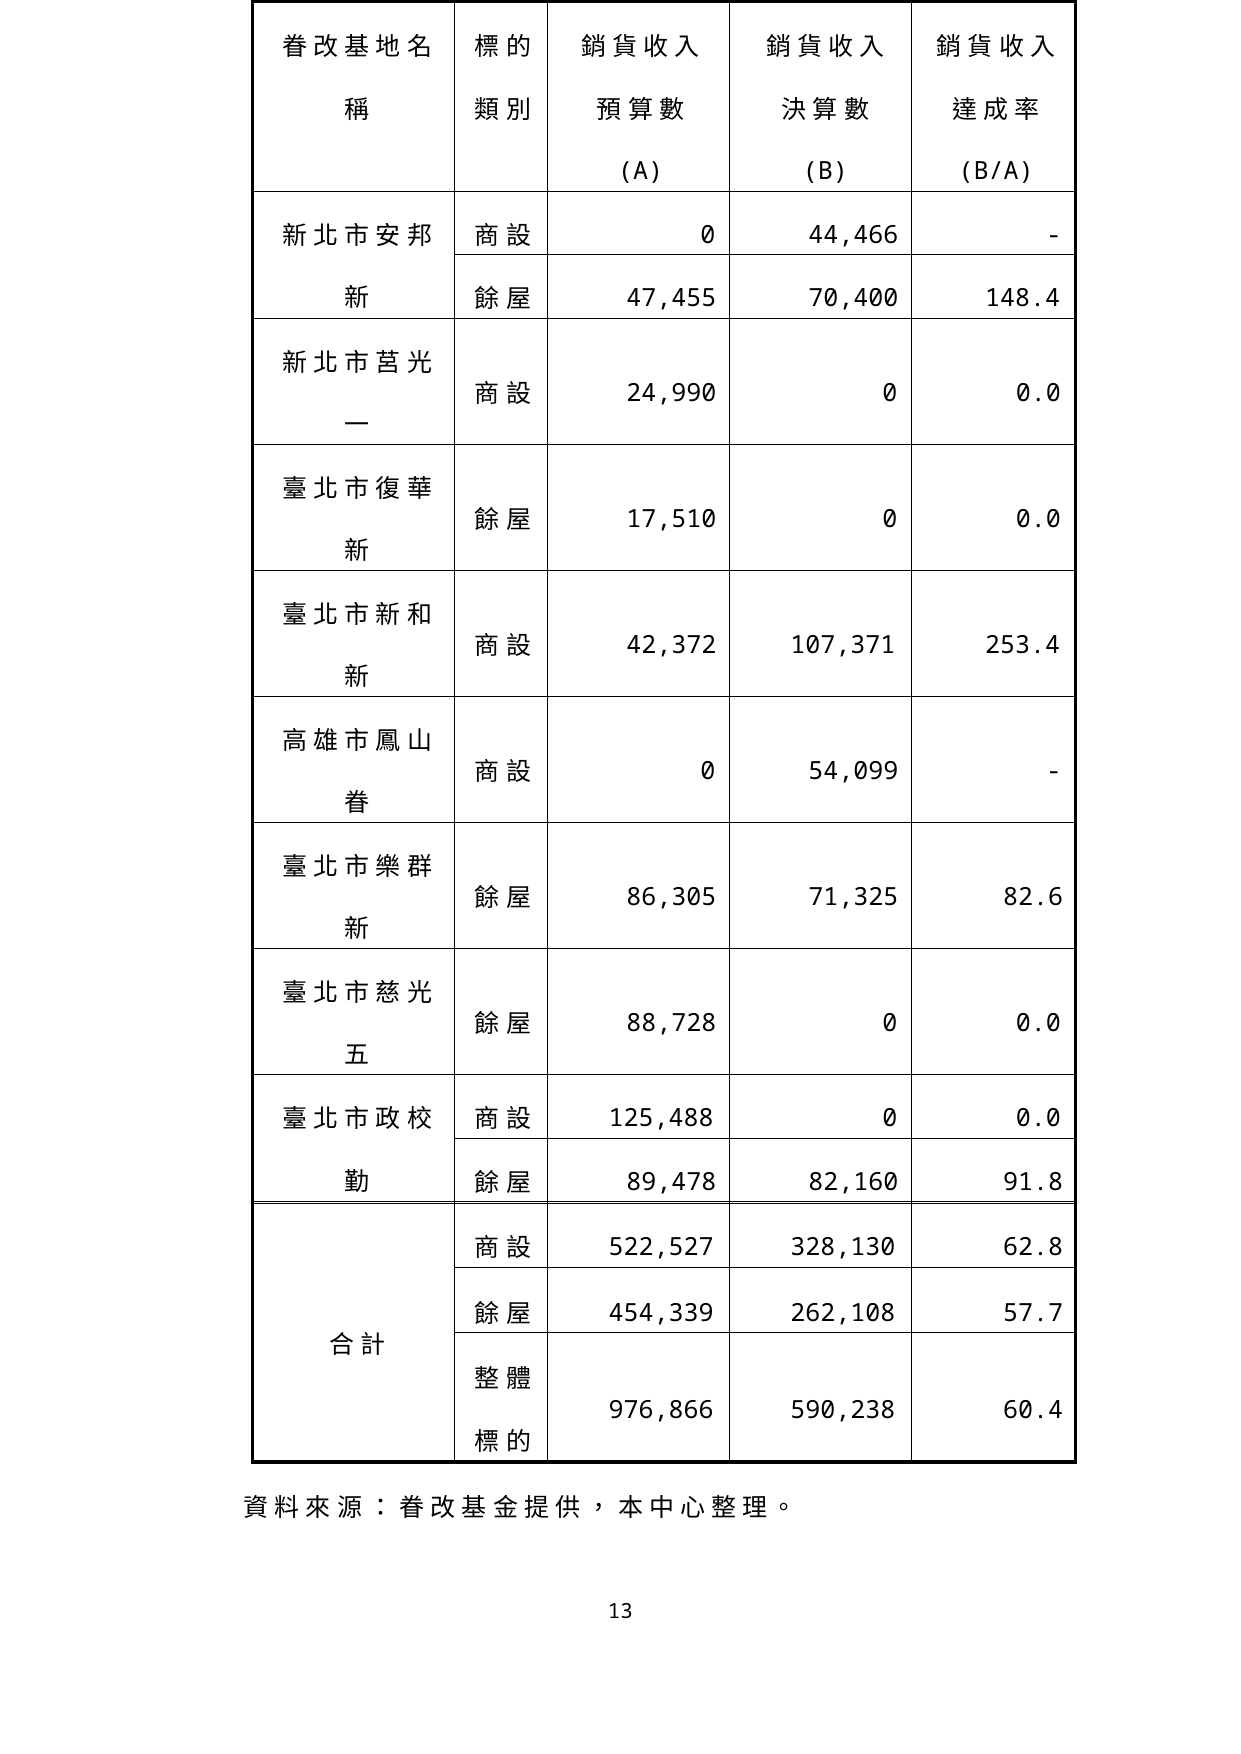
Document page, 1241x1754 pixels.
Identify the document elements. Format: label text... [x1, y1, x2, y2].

table_header 銷貨收入 決算數 (B) [730, 3, 911, 191]
table_cell 商設 [455, 192, 547, 254]
table_cell 71,325 [730, 823, 911, 948]
table_cell 125,488 [548, 1075, 729, 1137]
table_cell 590,238 [730, 1333, 911, 1460]
table_cell 商設 [455, 1204, 547, 1267]
table_cell 臺北市慈光五 [254, 949, 454, 1074]
table_cell 62.8 [912, 1204, 1074, 1267]
table_cell 42,372 [548, 571, 729, 696]
table_cell 合計 [254, 1204, 454, 1460]
table_cell 57.7 [912, 1268, 1074, 1332]
table_cell 91.8 [912, 1139, 1074, 1201]
table_cell 臺北市新和新 [254, 571, 454, 696]
table_cell 餘屋 [455, 445, 547, 570]
table_cell 89,478 [548, 1139, 729, 1201]
table_cell 臺北市政校勤 [254, 1075, 454, 1201]
table_cell 522,527 [548, 1204, 729, 1267]
table_cell 253.4 [912, 571, 1074, 696]
table_cell 88,728 [548, 949, 729, 1074]
table_cell 新北市安邦新 [254, 192, 454, 318]
table_cell 107,371 [730, 571, 911, 696]
table_cell 新北市莒光一 [254, 319, 454, 444]
table_cell 餘屋 [455, 255, 547, 318]
table_cell 47,455 [548, 255, 729, 318]
table_cell 0.0 [912, 949, 1074, 1074]
table_header 銷貨收入 預算數 (A) [548, 3, 729, 191]
table_cell 0.0 [912, 445, 1074, 570]
table_cell 54,099 [730, 697, 911, 822]
table_cell 0 [730, 445, 911, 570]
table_cell 0.0 [912, 319, 1074, 444]
text 資料來源：眷改基金提供，本中心整理。 [194, 1463, 1063, 1526]
table_cell 82.6 [912, 823, 1074, 948]
table_cell 17,510 [548, 445, 729, 570]
table_cell 商設 [455, 1075, 547, 1137]
table_cell 328,130 [730, 1204, 911, 1267]
table_cell 0.0 [912, 1075, 1074, 1137]
table_cell 70,400 [730, 255, 911, 318]
table_cell 臺北市樂群新 [254, 823, 454, 948]
table_cell 餘屋 [455, 949, 547, 1074]
table_cell 60.4 [912, 1333, 1074, 1460]
table_cell 454,339 [548, 1268, 729, 1332]
table_cell 餘屋 [455, 1139, 547, 1201]
table_cell 24,990 [548, 319, 729, 444]
table_cell 86,305 [548, 823, 729, 948]
table_cell 976,866 [548, 1333, 729, 1460]
table_cell 0 [548, 697, 729, 822]
table_cell 262,108 [730, 1268, 911, 1332]
table_cell 臺北市復華新 [254, 445, 454, 570]
table_cell 0 [730, 319, 911, 444]
table_cell 餘屋 [455, 823, 547, 948]
table_cell 商設 [455, 319, 547, 444]
table_header 眷改基地名稱 [254, 3, 454, 191]
table_cell 餘屋 [455, 1268, 547, 1332]
table_cell 148.4 [912, 255, 1074, 318]
table_header 標的類別 [455, 3, 547, 191]
table_cell 商設 [455, 571, 547, 696]
table_cell - [912, 192, 1074, 254]
table_cell 0 [548, 192, 729, 254]
table_cell 44,466 [730, 192, 911, 254]
table_cell 0 [730, 949, 911, 1074]
table_cell 商設 [455, 697, 547, 822]
table_cell 82,160 [730, 1139, 911, 1201]
table_cell 高雄市鳳山眷 [254, 697, 454, 822]
table_cell 整體標的 [455, 1333, 547, 1460]
table_header 銷貨收入 達成率 (B/A) [912, 3, 1074, 191]
table_cell - [912, 697, 1074, 822]
table_cell 0 [730, 1075, 911, 1137]
